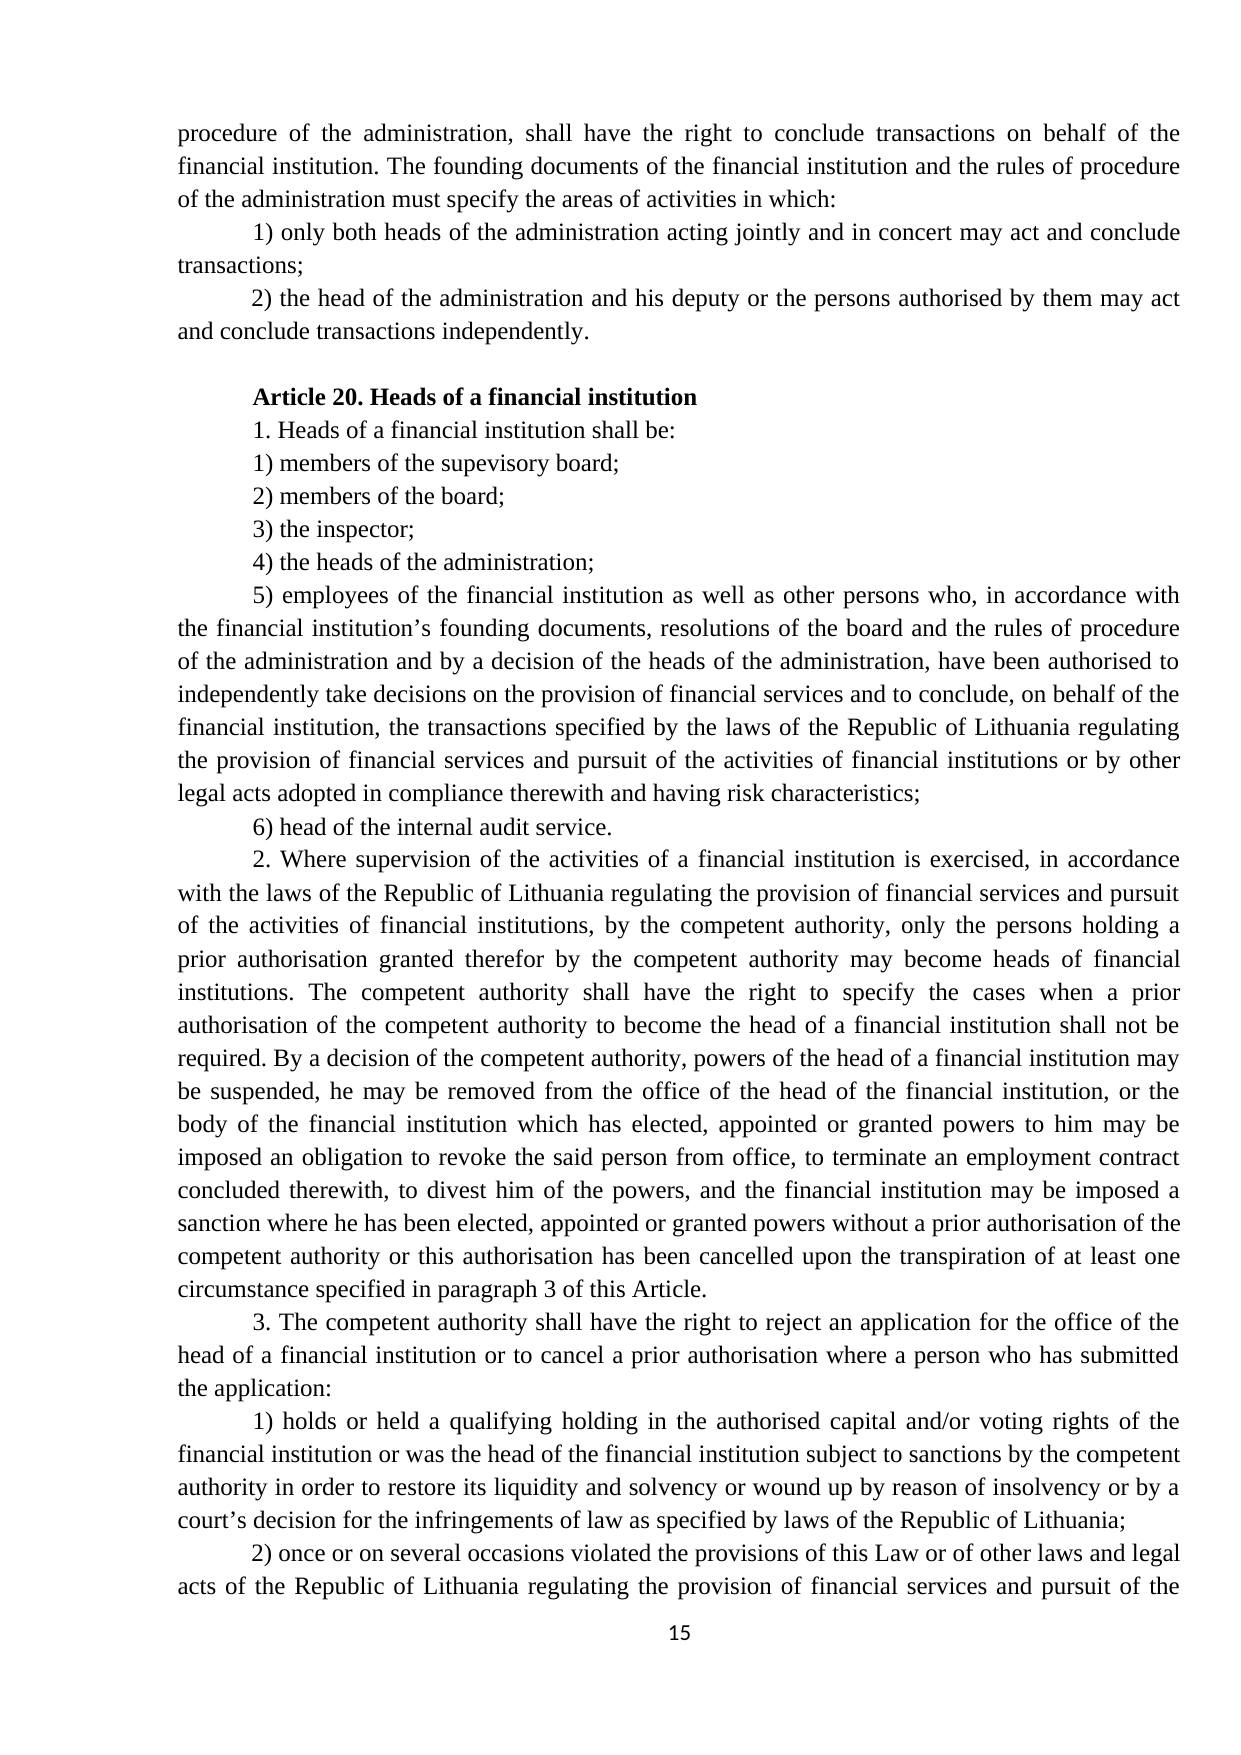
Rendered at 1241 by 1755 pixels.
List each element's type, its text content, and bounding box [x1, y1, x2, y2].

text 1) members of the supevisory board; [177, 448, 1181, 477]
text 2) once or on several occasions violated the provisions of this Law or of other laws and legal acts of the Republic of Lithuania regulating the provision of financial services and pursuit of the [177, 1538, 1181, 1600]
text 3) the inspector; [177, 514, 1181, 543]
text 1) holds or held a qualifying holding in the authorised capital and/or voting rights of the financial institution or was the head of the financial institution subject to sanctions by the competent authority in order to restore its liquidity and solvency or wound up by reason of insolvency or by a court’s decision for the infringements of law as specified by laws of the Republic of Lithuania; [177, 1406, 1181, 1534]
text 4) the heads of the administration; [177, 547, 1181, 576]
text 5) employees of the financial institution as well as other persons who, in accordance with the financial institution’s founding documents, resolutions of the board and the rules of procedure of the administration and by a decision of the heads of the administration, have been authorised to independently take decisions on the provision of financial services and to conclude, on behalf of the financial institution, the transactions specified by the laws of the Republic of Lithuania regulating the provision of financial services and pursuit of the activities of financial institutions or by other legal acts adopted in compliance therewith and having risk characteristics; [177, 580, 1181, 807]
text 3. The competent authority shall have the right to reject an application for the office of the head of a financial institution or to cancel a prior authorisation where a person who has submitted the application: [177, 1307, 1181, 1402]
text 1) only both heads of the administration acting jointly and in concert may act and conclude transactions; [177, 217, 1181, 279]
text procedure of the administration, shall have the right to conclude transactions on behalf of the financial institution. The founding documents of the financial institution and the rules of procedure of the administration must specify the areas of activities in which: [177, 118, 1181, 213]
text 2) the head of the administration and his deputy or the persons authorised by them may act and conclude transactions independently. [177, 283, 1181, 345]
text Article 20. Heads of a financial institution [177, 382, 1181, 411]
text 1. Heads of a financial institution shall be: [177, 415, 1181, 444]
text 6) head of the internal audit service. [177, 812, 1181, 840]
text 2) members of the board; [177, 481, 1181, 510]
text 2. Where supervision of the activities of a financial institution is exercised, in accordance with the laws of the Republic of Lithuania regulating the provision of financial services and pursuit of the activities of financial institutions, by the competent authority, only the persons holding a prior authorisation granted therefor by the competent authority may become heads of financial institutions. The competent authority shall have the right to specify the cases when a prior authorisation of the competent authority to become the head of a financial institution shall not be required. By a decision of the competent authority, powers of the head of a financial institution may be suspended, he may be removed from the office of the head of the financial institution, or the body of the financial institution which has elected, appointed or granted powers to him may be imposed an obligation to revoke the said person from office, to terminate an employment contract concluded therewith, to divest him of the powers, and the financial institution may be imposed a sanction where he has been elected, appointed or granted powers without a prior authorisation of the competent authority or this authorisation has been cancelled upon the transpiration of at least one circumstance specified in paragraph 3 of this Article. [177, 844, 1181, 1303]
